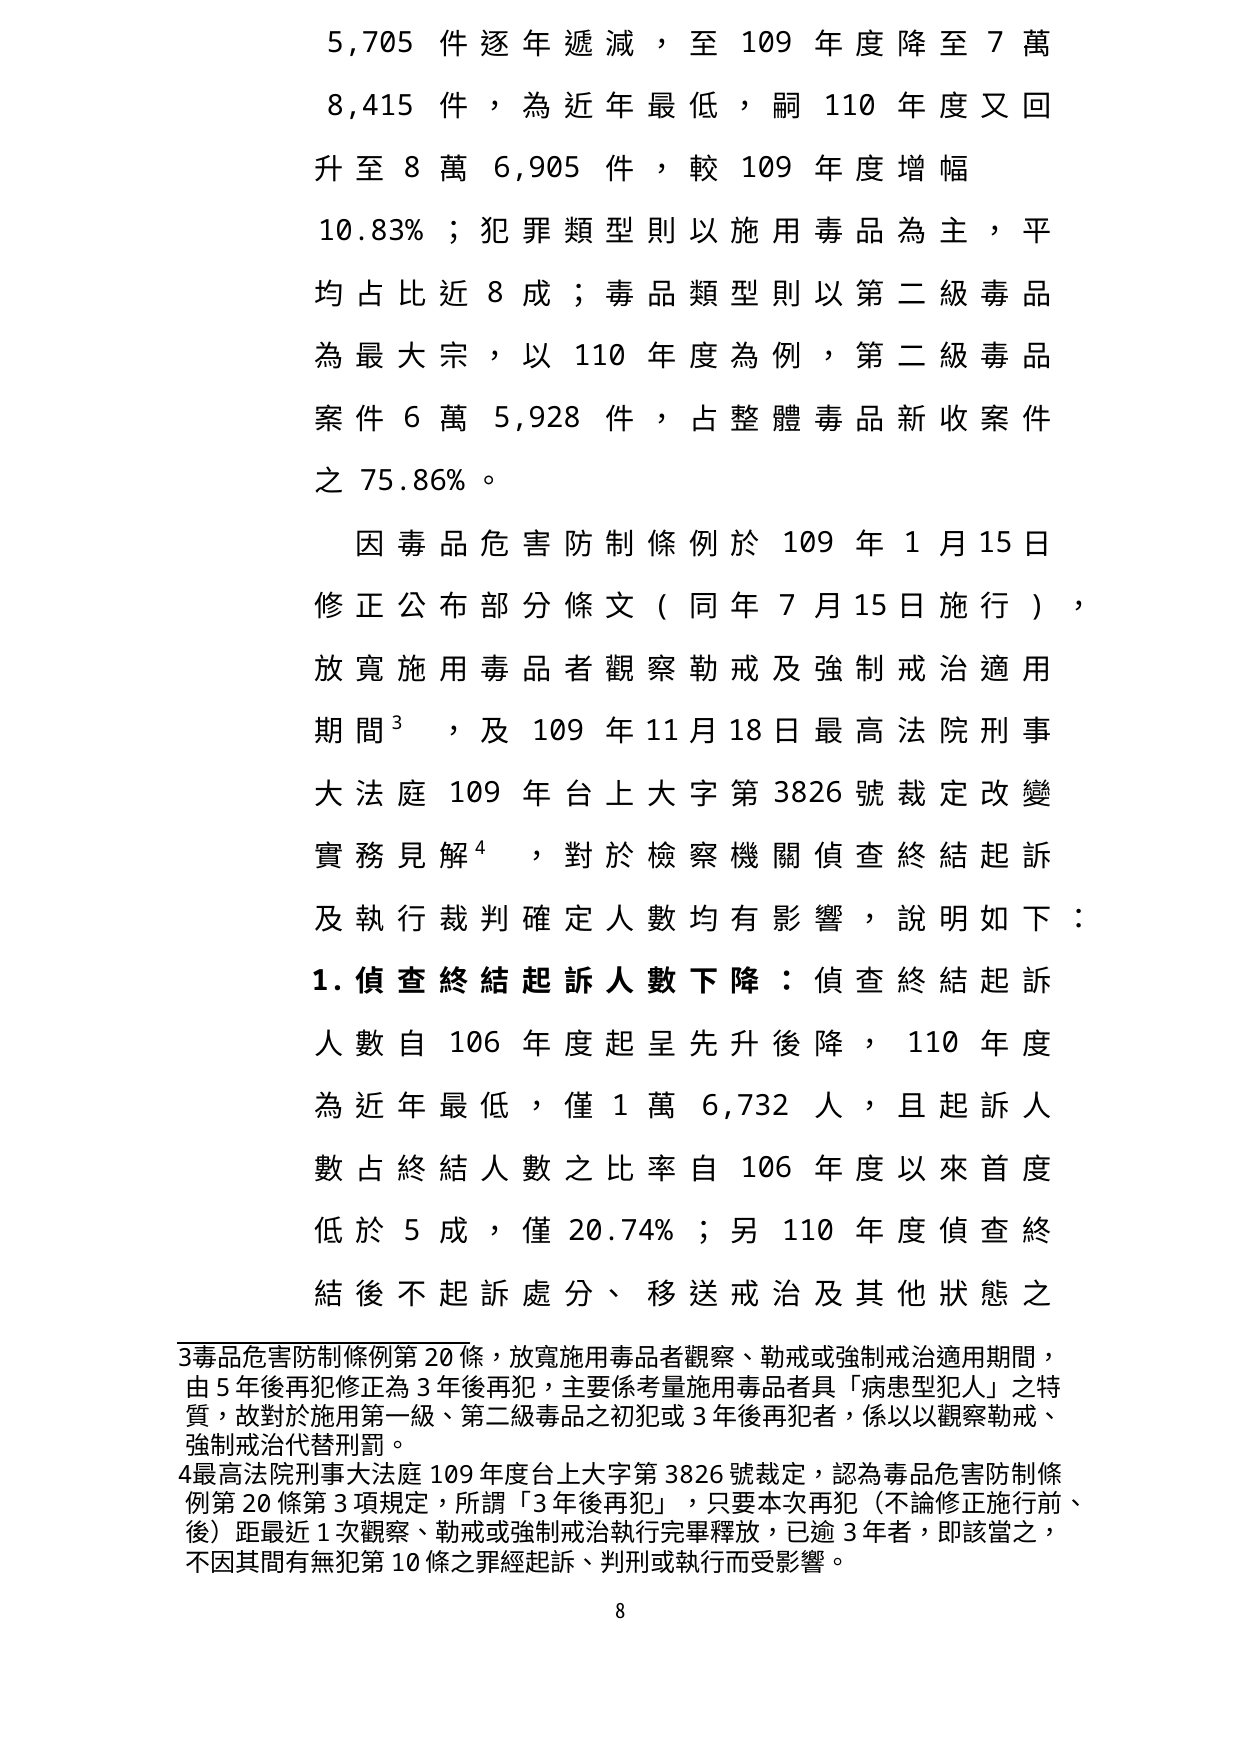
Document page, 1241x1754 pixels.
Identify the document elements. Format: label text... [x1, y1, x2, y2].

text 毒品危害防制條例第20條，放寬施用毒品者觀察、勒戒或強制戒治適用期間，由5年後再犯修正為3年後再犯，主要係考量施用毒品者具「病患型犯人」之特質，故對於施用第一級、第二級毒品之初犯或3年後再犯者，係以以觀察勒戒、強制戒治代替刑罰。 [177, 1343, 1063, 1460]
text 5,705件逐年遞減，至109年度降至7萬8,415件，為近年最低，嗣110年度又回升至8萬6,905件，較109年度增幅10.83%；犯罪類型則以施用毒品為主，平均占比近8成；毒品類型則以第二級毒品為最大宗，以110年度為例，第二級毒品案件6萬5,928件，占整體毒品新收案件之75.86%。 [271, 0, 1058, 500]
text 1.偵查終結起訴人數下降：偵查終結起訴人數自106年度起呈先升後降，110年度為近年最低，僅1萬6,732人，且起訴人數占終結人數之比率自106年度以來首度低於5成，僅20.74%；另110年度偵查終結後不起訴處分、移送戒治及其他狀態之 [271, 937, 1058, 1312]
text 因毒品危害防制條例於109年1月15日修正公布部分條文(同年7月15日施行)，放寬施用毒品者觀察勒戒及強制戒治適用期間，及109年11月18日最高法院刑事大法庭109年台上大字第3826號裁定改變實務見解，對於檢察機關偵查終結起訴及執行裁判確定人數均有影響，說明如下： [271, 500, 1058, 937]
text 最高法院刑事大法庭109年度台上大字第3826號裁定，認為毒品危害防制條例第20條第3項規定，所謂「3年後再犯」，只要本次再犯（不論修正施行前、後）距最近1次觀察、勒戒或強制戒治執行完畢釋放，已逾3年者，即該當之，不因其間有無犯第10條之罪經起訴、判刑或執行而受影響。 [177, 1460, 1063, 1577]
